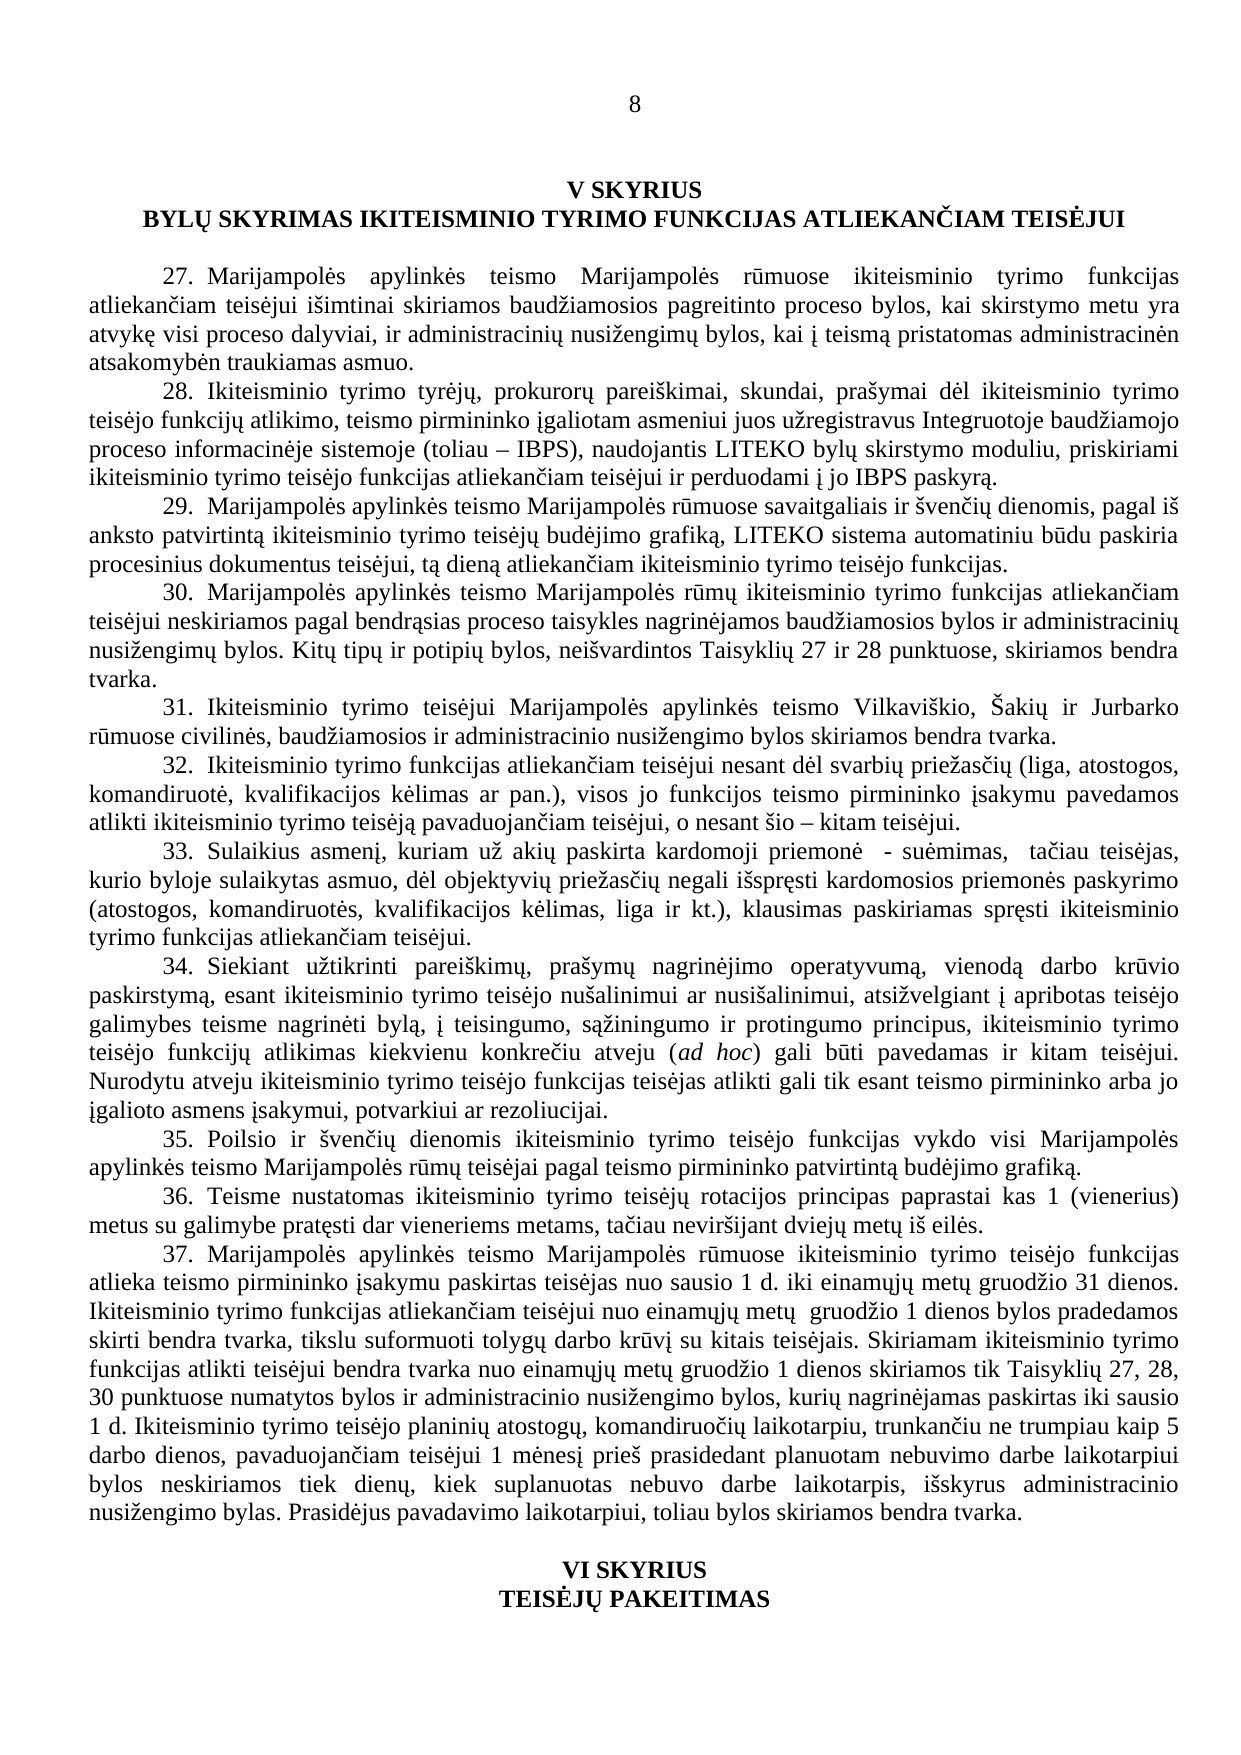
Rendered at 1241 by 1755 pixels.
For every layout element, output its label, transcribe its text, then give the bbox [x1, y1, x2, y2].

text 36. Teisme nustatomas ikiteisminio tyrimo teisėjų rotacijos principas paprastai kas 1 (vienerius) metus su galimybe pratęsti dar vieneriems metams, tačiau neviršijant dviejų metų iš eilės. [89, 1181, 1180, 1239]
text TEISĖJŲ PAKEITIMAS [89, 1584, 1180, 1612]
text V SKYRIUS [89, 175, 1180, 204]
text 28. Ikiteisminio tyrimo tyrėjų, prokurorų pareiškimai, skundai, prašymai dėl ikiteisminio tyrimo teisėjo funkcijų atlikimo, teismo pirmininko įgaliotam asmeniui juos užregistravus Integruotoje baudžiamojo proceso informacinėje sistemoje (toliau – IBPS), naudojantis LITEKO bylų skirstymo moduliu, priskiriami ikiteisminio tyrimo teisėjo funkcijas atliekančiam teisėjui ir perduodami į jo IBPS paskyrą. [89, 376, 1180, 491]
text 37. Marijampolės apylinkės teismo Marijampolės rūmuose ikiteisminio tyrimo teisėjo funkcijas atlieka teismo pirmininko įsakymu paskirtas teisėjas nuo sausio 1 d. iki einamųjų metų gruodžio 31 dienos. Ikiteisminio tyrimo funkcijas atliekančiam teisėjui nuo einamųjų metų gruodžio 1 dienos bylos pradedamos skirti bendra tvarka, tikslu suformuoti tolygų darbo krūvį su kitais teisėjais. Skiriamam ikiteisminio tyrimo funkcijas atlikti teisėjui bendra tvarka nuo einamųjų metų gruodžio 1 dienos skiriamos tik Taisyklių 27, 28, 30 punktuose numatytos bylos ir administracinio nusižengimo bylos, kurių nagrinėjamas paskirtas iki sausio 1 d. Ikiteisminio tyrimo teisėjo planinių atostogų, komandiruočių laikotarpiu, trunkančiu ne trumpiau kaip 5 darbo dienos, pavaduojančiam teisėjui 1 mėnesį prieš prasidedant planuotam nebuvimo darbe laikotarpiui bylos neskiriamos tiek dienų, kiek suplanuotas nebuvo darbe laikotarpis, išskyrus administracinio nusižengimo bylas. Prasidėjus pavadavimo laikotarpiui, toliau bylos skiriamos bendra tvarka. [89, 1239, 1180, 1526]
text 34. Siekiant užtikrinti pareiškimų, prašymų nagrinėjimo operatyvumą, vienodą darbo krūvio paskirstymą, esant ikiteisminio tyrimo teisėjo nušalinimui ar nusišalinimui, atsižvelgiant į apribotas teisėjo galimybes teisme nagrinėti bylą, į teisingumo, sąžiningumo ir protingumo principus, ikiteisminio tyrimo teisėjo funkcijų atlikimas kiekvienu konkrečiu atveju (ad hoc) gali būti pavedamas ir kitam teisėjui. Nurodytu atveju ikiteisminio tyrimo teisėjo funkcijas teisėjas atlikti gali tik esant teismo pirmininko arba jo įgalioto asmens įsakymui, potvarkiui ar rezoliucijai. [89, 951, 1180, 1124]
text 35. Poilsio ir švenčių dienomis ikiteisminio tyrimo teisėjo funkcijas vykdo visi Marijampolės apylinkės teismo Marijampolės rūmų teisėjai pagal teismo pirmininko patvirtintą budėjimo grafiką. [89, 1124, 1180, 1181]
text 32. Ikiteisminio tyrimo funkcijas atliekančiam teisėjui nesant dėl svarbių priežasčių (liga, atostogos, komandiruotė, kvalifikacijos kėlimas ar pan.), visos jo funkcijos teismo pirmininko įsakymu pavedamos atlikti ikiteisminio tyrimo teisėją pavaduojančiam teisėjui, o nesant šio – kitam teisėjui. [89, 750, 1180, 836]
text 30. Marijampolės apylinkės teismo Marijampolės rūmų ikiteisminio tyrimo funkcijas atliekančiam teisėjui neskiriamos pagal bendrąsias proceso taisykles nagrinėjamos baudžiamosios bylos ir administracinių nusižengimų bylos. Kitų tipų ir potipių bylos, neišvardintos Taisyklių 27 ir 28 punktuose, skiriamos bendra tvarka. [89, 577, 1180, 692]
text 31. Ikiteisminio tyrimo teisėjui Marijampolės apylinkės teismo Vilkaviškio, Šakių ir Jurbarko rūmuose civilinės, baudžiamosios ir administracinio nusižengimo bylos skiriamos bendra tvarka. [89, 692, 1180, 750]
text 29. Marijampolės apylinkės teismo Marijampolės rūmuose savaitgaliais ir švenčių dienomis, pagal iš anksto patvirtintą ikiteisminio tyrimo teisėjų budėjimo grafiką, LITEKO sistema automatiniu būdu paskiria procesinius dokumentus teisėjui, tą dieną atliekančiam ikiteisminio tyrimo teisėjo funkcijas. [89, 491, 1180, 577]
text BYLŲ SKYRIMAS IKITEISMINIO TYRIMO FUNKCIJAS ATLIEKANČIAM TEISĖJUI [89, 204, 1180, 232]
text 33. Sulaikius asmenį, kuriam už akių paskirta kardomoji priemonė - suėmimas, tačiau teisėjas, kurio byloje sulaikytas asmuo, dėl objektyvių priežasčių negali išspręsti kardomosios priemonės paskyrimo (atostogos, komandiruotės, kvalifikacijos kėlimas, liga ir kt.), klausimas paskiriamas spręsti ikiteisminio tyrimo funkcijas atliekančiam teisėjui. [89, 836, 1180, 951]
text VI SKYRIUS [89, 1555, 1180, 1584]
text 27. Marijampolės apylinkės teismo Marijampolės rūmuose ikiteisminio tyrimo funkcijas atliekančiam teisėjui išimtinai skiriamos baudžiamosios pagreitinto proceso bylos, kai skirstymo metu yra atvykę visi proceso dalyviai, ir administracinių nusižengimų bylos, kai į teismą pristatomas administracinėn atsakomybėn traukiamas asmuo. [89, 261, 1180, 376]
